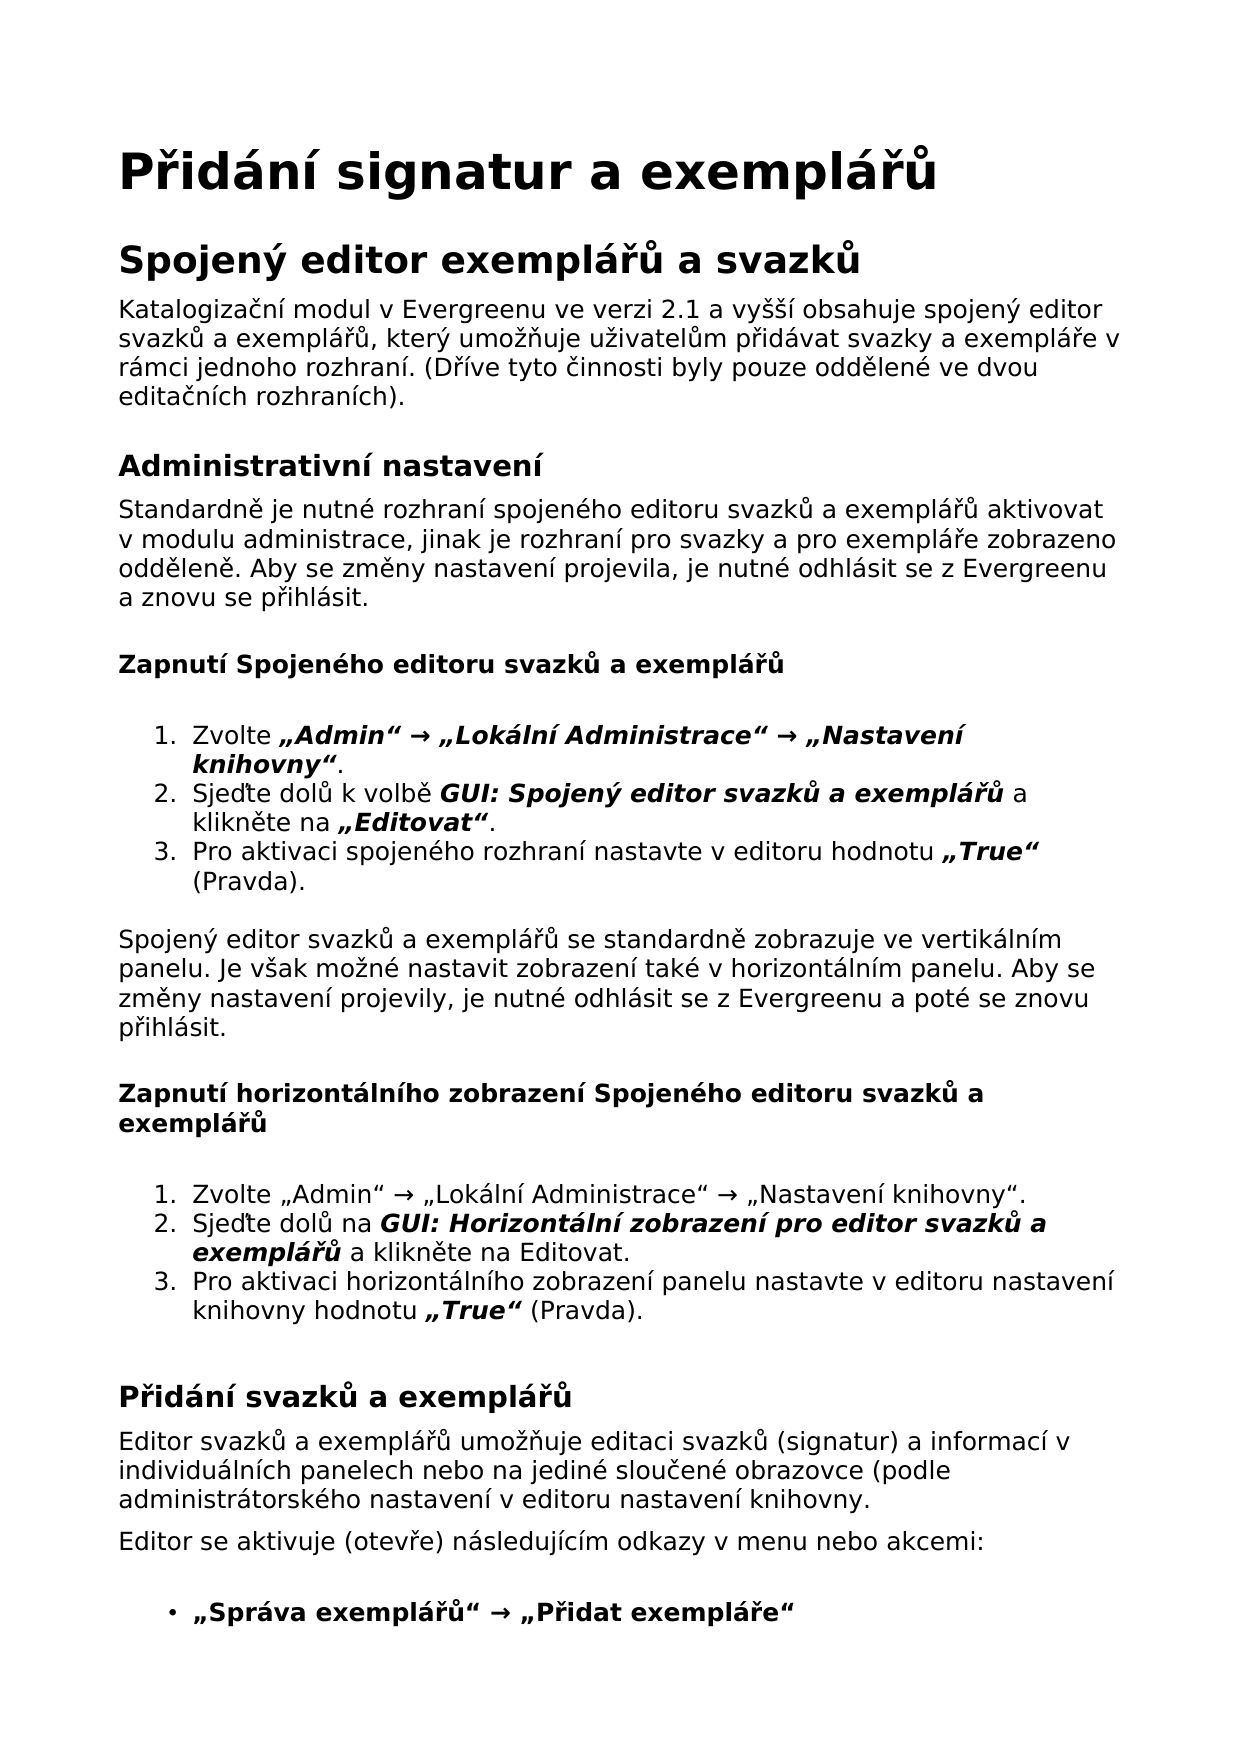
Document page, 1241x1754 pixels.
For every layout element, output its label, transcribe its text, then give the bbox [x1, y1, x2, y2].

text Katalogizační modul v Evergreenu ve verzi 2.1 a vyšší obsahuje spojený editor svazků a exemplářů, který umožňuje uživatelům přidávat svazky a exempláře v rámci jednoho rozhraní. (Dříve tyto činnosti byly pouze oddělené ve dvou editačních rozhraních). [118, 295, 1122, 412]
list Sjeďte dolů na GUI: Horizontální zobrazení pro editor svazků a exemplářů a klikněte na Editovat. [177, 1209, 1122, 1267]
text Editor svazků a exemplářů umožňuje editaci svazků (signatur) a informací v individuálních panelech nebo na jediné sloučené obrazovce (podle administrátorského nastavení v editoru nastavení knihovny. [118, 1427, 1122, 1514]
list Zvolte „Admin“ → „Lokální Administrace“ → „Nastavení knihovny“. [177, 721, 1122, 779]
subtitle Administrativní nastavení [118, 449, 1122, 483]
list Sjeďte dolů k volbě GUI: Spojený editor svazků a exemplářů a klikněte na „Editovat“. [177, 779, 1122, 838]
list Pro aktivaci horizontálního zobrazení panelu nastavte v editoru nastavení knihovny hodnotu „True“ (Pravda). [177, 1267, 1122, 1326]
list „Správa exemplářů“ → „Přidat exempláře“ [177, 1598, 1122, 1627]
subtitle Spojený editor exemplářů a svazků [118, 239, 1122, 282]
list Pro aktivaci spojeného rozhraní nastavte v editoru hodnotu „True“ (Pravda). [177, 838, 1122, 896]
subtitle Zapnutí horizontálního zobrazení Spojeného editoru svazků a exemplářů [118, 1079, 1122, 1138]
subtitle Zapnutí Spojeného editoru svazků a exemplářů [118, 650, 1122, 679]
subtitle Přidání signatur a exemplářů [118, 143, 1122, 201]
text Editor se aktivuje (otevře) následujícím odkazy v menu nebo akcemi: [118, 1527, 1122, 1556]
text Spojený editor svazků a exemplářů se standardně zobrazuje ve vertikálním panelu. Je však možné nastavit zobrazení také v horizontálním panelu. Aby se změny nastavení projevily, je nutné odhlásit se z Evergreenu a poté se znovu přihlásit. [118, 925, 1122, 1042]
text Standardně je nutné rozhraní spojeného editoru svazků a exemplářů aktivovat v modulu administrace, jinak je rozhraní pro svazky a pro exempláře zobrazeno odděleně. Aby se změny nastavení projevila, je nutné odhlásit se z Evergreenu a znovu se přihlásit. [118, 496, 1122, 612]
list Zvolte „Admin“ → „Lokální Administrace“ → „Nastavení knihovny“. [177, 1180, 1122, 1209]
subtitle Přidání svazků a exemplářů [118, 1380, 1122, 1414]
